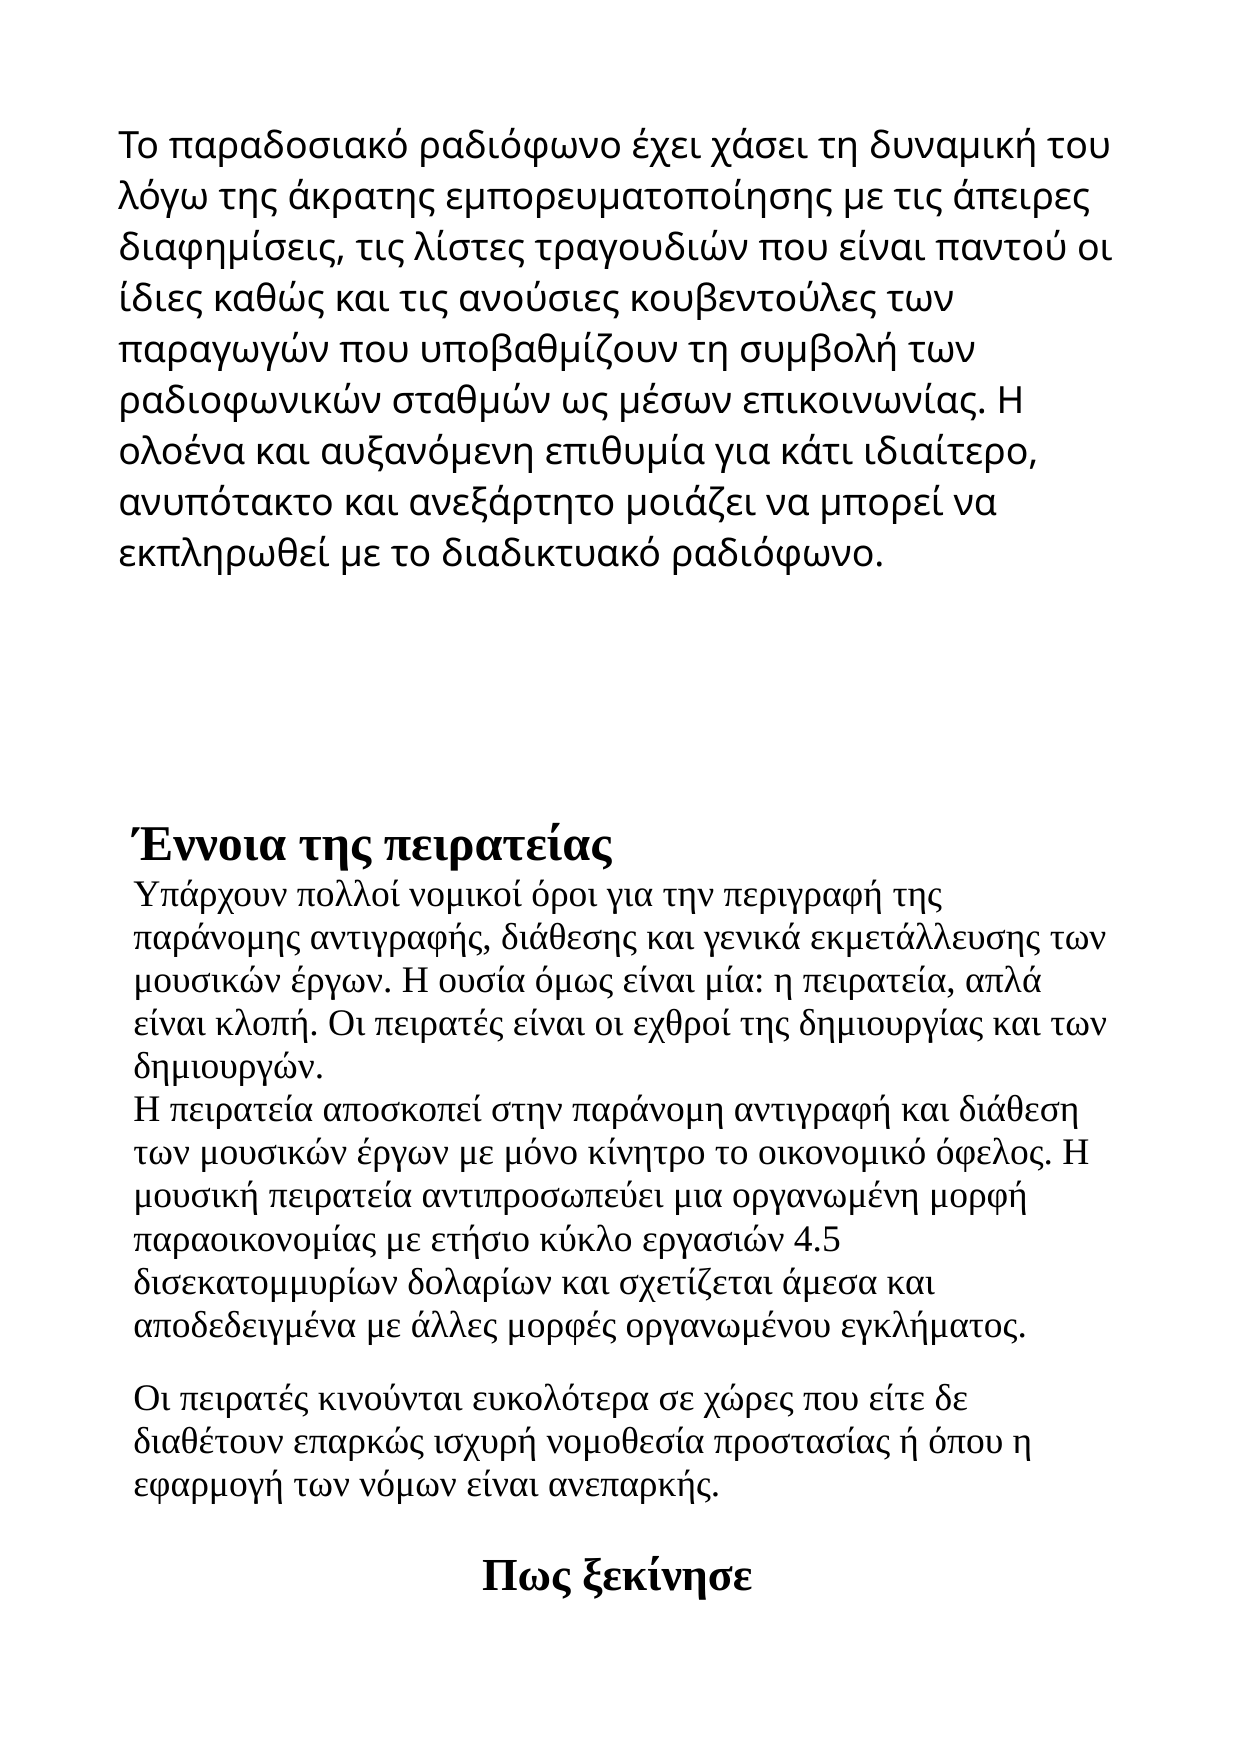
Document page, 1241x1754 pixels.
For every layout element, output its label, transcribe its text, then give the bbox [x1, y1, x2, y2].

text Το παραδοσιακό ραδιόφωνο έχει χάσει τη δυναμική του λόγω της άκρατης εμπορευματοποίησης με τις άπειρες διαφημίσεις, τις λίστες τραγουδιών που είναι παντού οι ίδιες καθώς και τις ανούσιες κουβεντούλες των παραγωγών που υποβαθμίζουν τη συμβολή των ραδιοφωνικών σταθμών ως μέσων επικοινωνίας. Η ολοένα και αυξανόμενη επιθυμία για κάτι ιδιαίτερο, ανυπότακτο και ανεξάρτητο μοιάζει να μπορεί να εκπληρωθεί με το διαδικτυακό ραδιόφωνο. [118, 118, 1122, 577]
